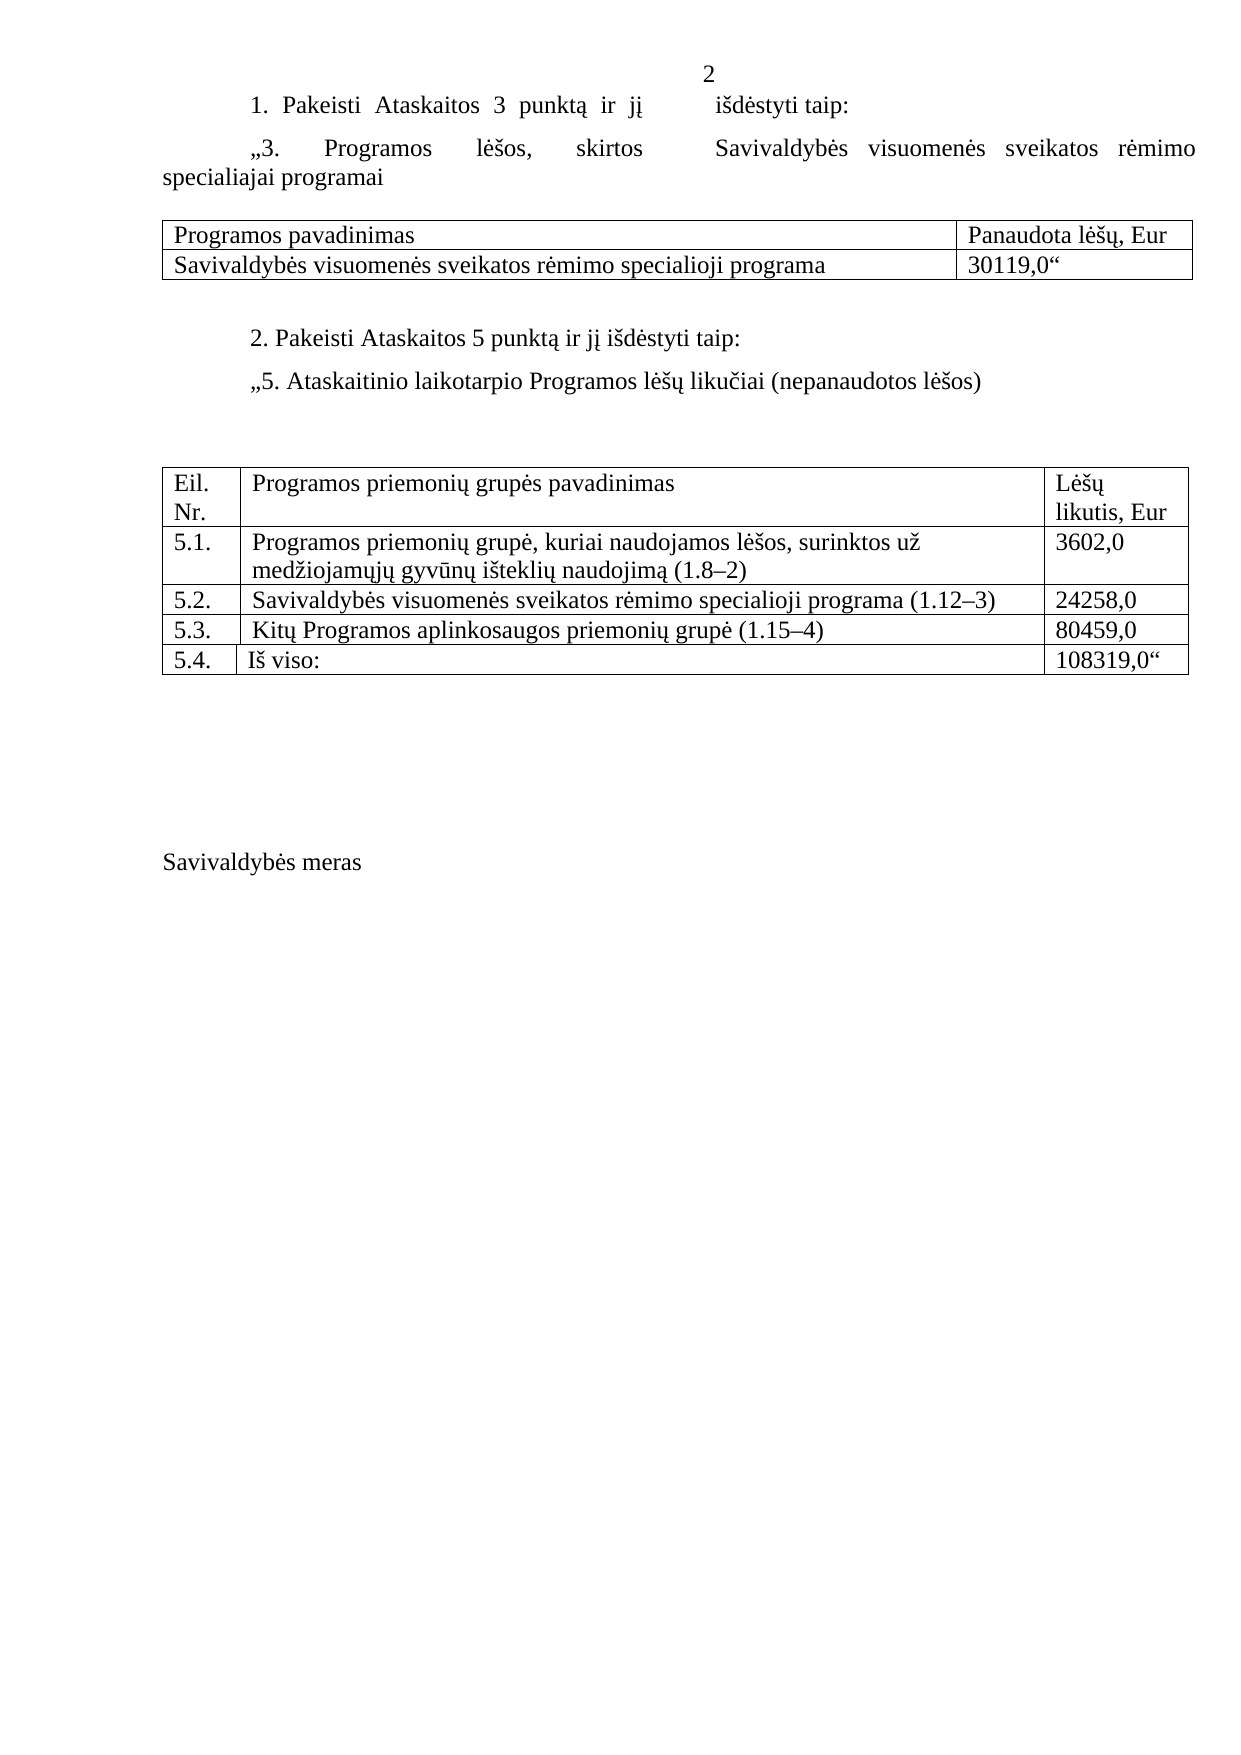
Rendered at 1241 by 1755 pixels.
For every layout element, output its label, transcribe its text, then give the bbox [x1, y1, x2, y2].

text Savivaldybės meras [162, 847, 1196, 876]
table_cell Programos priemonių grupė, kuriai naudojamos lėšos, surinktos už medžiojamųjų gyvūnų išteklių naudojimą (1.8–2) [241, 527, 1044, 584]
table_cell 3602,0 [1045, 527, 1188, 584]
table_cell Kitų Programos aplinkosaugos priemonių grupė (1.15–4) [241, 615, 1044, 644]
table_cell 80459,0 [1045, 615, 1188, 644]
table_cell 5.4. [163, 645, 236, 673]
table_cell 30119,0“ [957, 250, 1192, 279]
table_cell 5.2. [163, 585, 240, 614]
table_cell Savivaldybės visuomenės sveikatos rėmimo specialioji programa [163, 250, 956, 279]
table_header Lėšų likutis, Eur [1045, 468, 1188, 526]
table_header Eil. Nr. [163, 468, 240, 526]
table_header Programos priemonių grupės pavadinimas [241, 468, 1044, 526]
table_cell Savivaldybės visuomenės sveikatos rėmimo specialioji programa (1.12–3) [241, 585, 1044, 614]
table_cell 5.1. [163, 527, 240, 584]
table_cell Iš viso: [237, 645, 1044, 673]
table_cell 5.3. [163, 615, 240, 644]
text 1. Pakeisti Ataskaitos 3 punktą ir jį [162, 90, 643, 119]
text išdėstyti taip: [715, 90, 1196, 119]
text „3. Programos lėšos, skirtos Savivaldybės visuomenės sveikatos rėmimo specialiajai programai [715, 133, 1196, 191]
text „3. Programos lėšos, skirtos Savivaldybės visuomenės sveikatos rėmimo specialiajai programai [162, 133, 643, 191]
table_header Programos pavadinimas [163, 221, 956, 249]
table_cell 24258,0 [1045, 585, 1188, 614]
table_cell 108319,0“ [1045, 645, 1188, 673]
table_header Panaudota lėšų, Eur [957, 221, 1192, 249]
text 2. Pakeisti Ataskaitos 5 punktą ir jį išdėstyti taip: [162, 323, 1196, 352]
text „5. Ataskaitinio laikotarpio Programos lėšų likučiai (nepanaudotos lėšos) [162, 366, 1196, 395]
